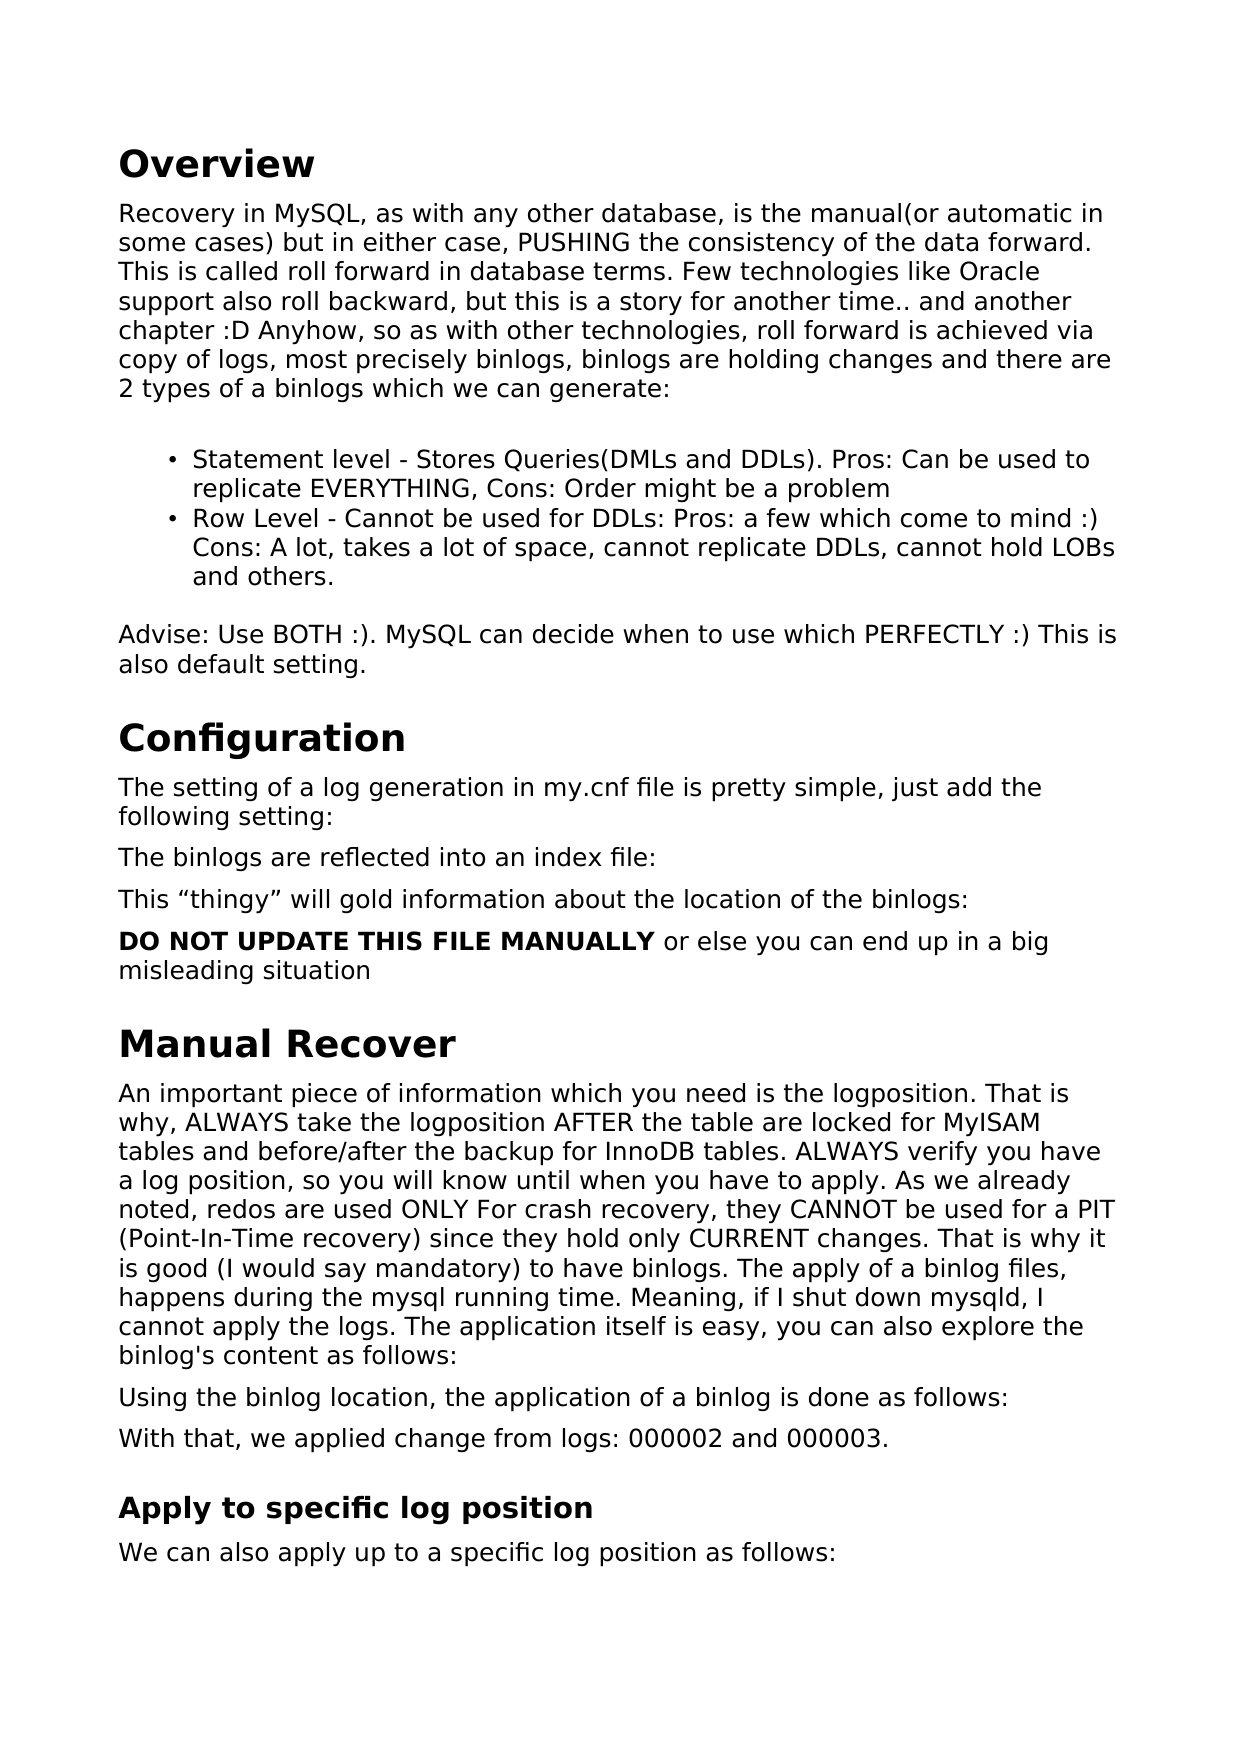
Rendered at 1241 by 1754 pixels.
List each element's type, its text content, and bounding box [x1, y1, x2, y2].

subtitle Configuration [118, 717, 1122, 760]
list Statement level - Stores Queries(DMLs and DDLs). Pros: Can be used to replicate EVERYTHING, Cons: Order might be a problem [177, 445, 1122, 504]
list Row Level - Cannot be used for DDLs: Pros: a few which come to mind :) Cons: A lot, takes a lot of space, cannot replicate DDLs, cannot hold LOBs and others. [177, 504, 1122, 591]
text With that, we applied change from logs: 000002 and 000003. [118, 1425, 1122, 1454]
text Using the binlog location, the application of a binlog is done as follows: [118, 1383, 1122, 1412]
text The binlogs are reflected into an index file: [118, 843, 1122, 873]
text We can also apply up to a specific log position as follows: [118, 1538, 1122, 1567]
text DO NOT UPDATE THIS FILE MANUALLY or else you can end up in a big misleading situation [118, 927, 1122, 985]
subtitle Manual Recover [118, 1023, 1122, 1066]
text The setting of a log generation in my.cnf file is pretty simple, just add the following setting: [118, 773, 1122, 831]
text Advise: Use BOTH :). MySQL can decide when to use which PERFECTLY :) This is also default setting. [118, 621, 1122, 679]
subtitle Apply to specific log position [118, 1491, 1122, 1525]
text This “thingy” will gold information about the location of the binlogs: [118, 885, 1122, 914]
subtitle Overview [118, 143, 1122, 187]
text Recovery in MySQL, as with any other database, is the manual(or automatic in some cases) but in either case, PUSHING the consistency of the data forward. This is called roll forward in database terms. Few technologies like Oracle support also roll backward, but this is a story for another time.. and another chapter :D Anyhow, so as with other technologies, roll forward is achieved via copy of logs, most precisely binlogs, binlogs are holding changes and there are 2 types of a binlogs which we can generate: [118, 199, 1122, 403]
text An important piece of information which you need is the logposition. That is why, ALWAYS take the logposition AFTER the table are locked for MyISAM tables and before/after the backup for InnoDB tables. ALWAYS verify you have a log position, so you will know until when you have to apply. As we already noted, redos are used ONLY For crash recovery, they CANNOT be used for a PIT (Point-In-Time recovery) since they hold only CURRENT changes. That is why it is good (I would say mandatory) to have binlogs. The apply of a binlog files, happens during the mysql running time. Meaning, if I shut down mysqld, I cannot apply the logs. The application itself is easy, you can also explore the binlog's content as follows: [118, 1079, 1122, 1371]
